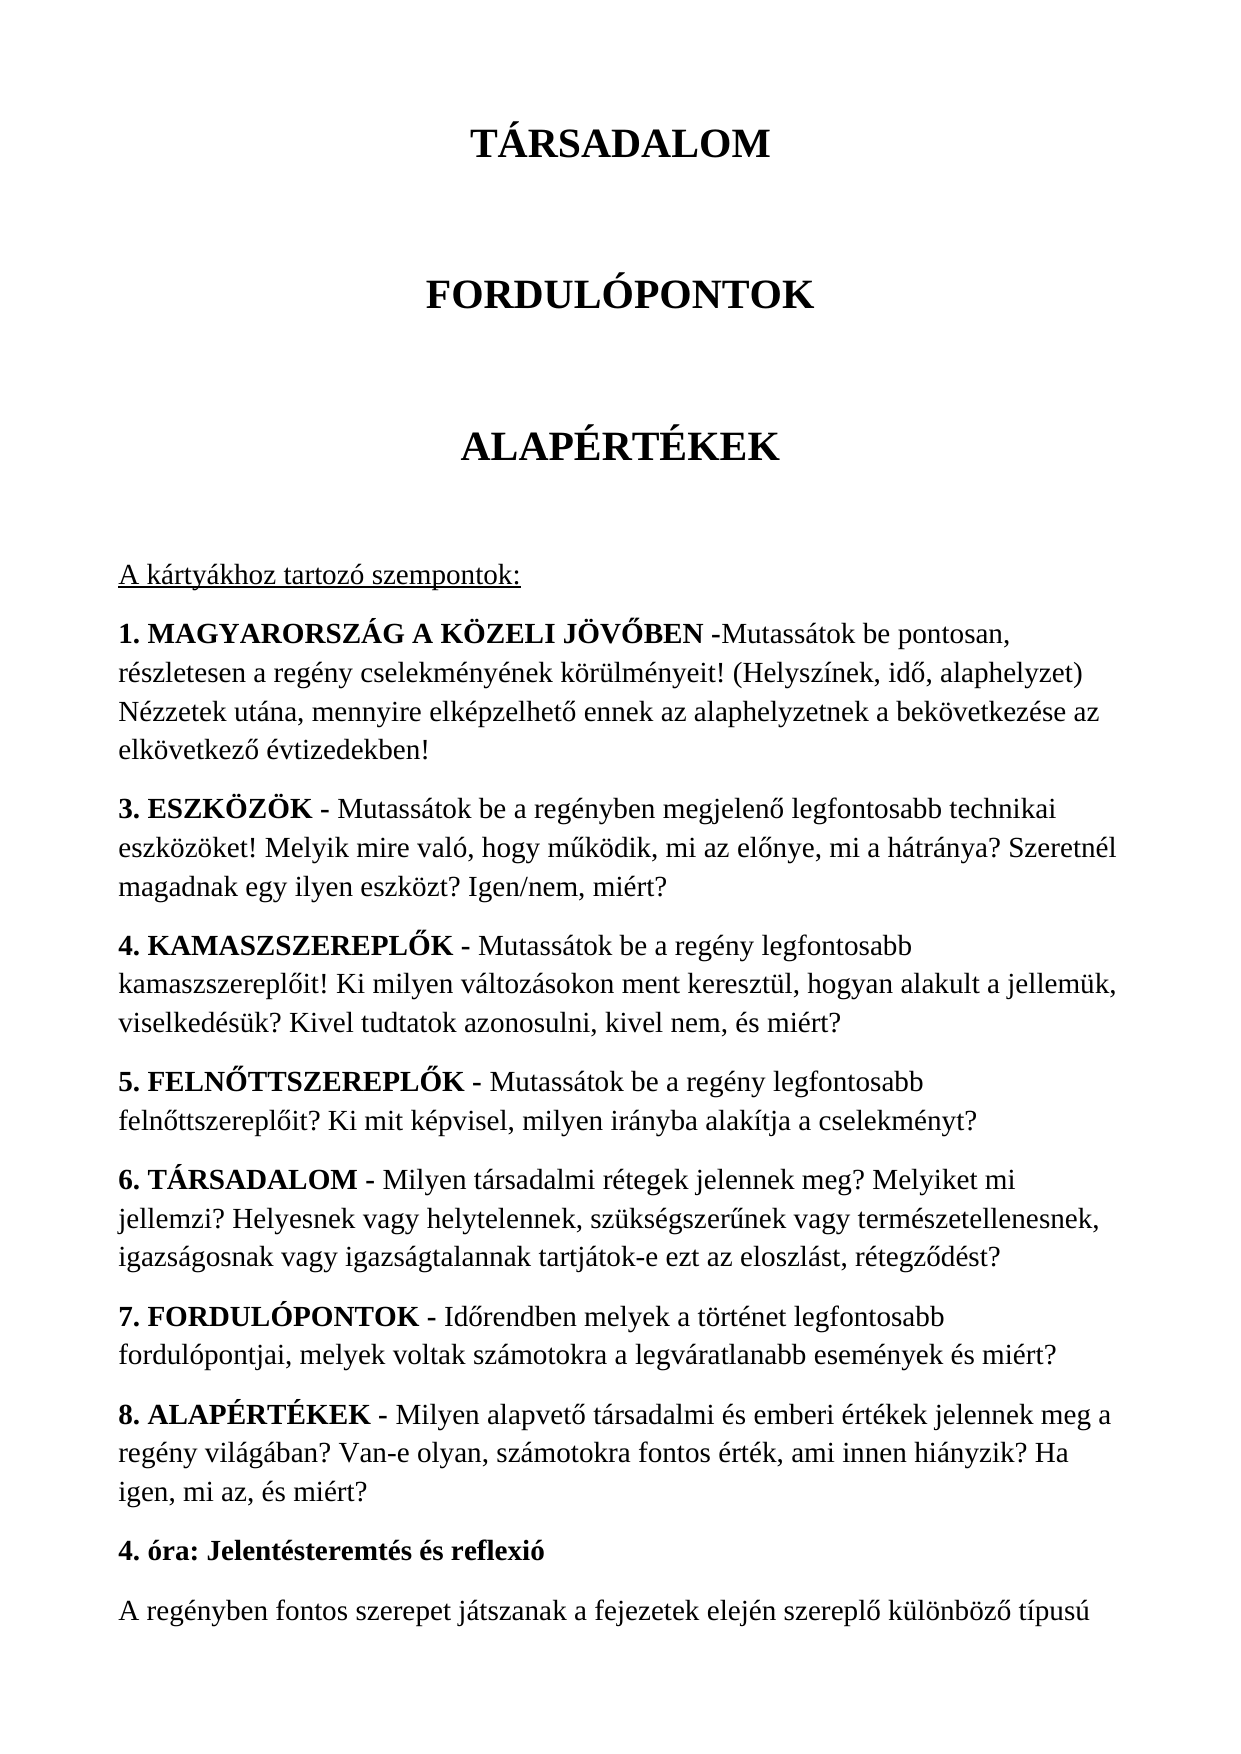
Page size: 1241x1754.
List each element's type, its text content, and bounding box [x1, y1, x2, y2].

text A regényben fontos szerepet játszanak a fejezetek elején szereplő különböző típusú [118, 1593, 1122, 1626]
text TÁRSADALOM [118, 118, 1122, 166]
text FORDULÓPONTOK [118, 270, 1122, 318]
text 7. FORDULÓPONTOK - Időrendben melyek a történet legfontosabb fordulópontjai, melyek voltak számotokra a legváratlanabb események és miért? [118, 1299, 1122, 1371]
text 3. ESZKÖZÖK - Mutassátok be a regényben megjelenő legfontosabb technikai eszközöket! Melyik mire való, hogy működik, mi az előnye, mi a hátránya? Szeretnél magadnak egy ilyen eszközt? Igen/nem, miért? [118, 792, 1122, 902]
text 4. óra: Jelentésteremtés és reflexió [118, 1533, 1122, 1567]
text 6. TÁRSADALOM - Milyen társadalmi rétegek jelennek meg? Melyiket mi jellemzi? Helyesnek vagy helytelennek, szükségszerűnek vagy természetellenesnek, igazságosnak vagy igazságtalannak tartjátok-e ezt az eloszlást, rétegződést? [118, 1162, 1122, 1273]
text ALAPÉRTÉKEK [118, 422, 1122, 470]
text 8. ALAPÉRTÉKEK - Milyen alapvető társadalmi és emberi értékek jelennek meg a regény világában? Van-e olyan, számotokra fontos érték, ami innen hiányzik? Ha igen, mi az, és miért? [118, 1397, 1122, 1507]
text A kártyákhoz tartozó szempontok: [118, 557, 1122, 591]
text 1. MAGYARORSZÁG A KÖZELI JÖVŐBEN -Mutassátok be pontosan, részletesen a regény cselekményének körülményeit! (Helyszínek, idő, alaphelyzet) Nézzetek utána, mennyire elképzelhető ennek az alaphelyzetnek a bekövetkezése az elkövetkező évtizedekben! [118, 617, 1122, 766]
text 5. FELNŐTTSZEREPLŐK - Mutassátok be a regény legfontosabb felnőttszereplőit? Ki mit képvisel, milyen irányba alakítja a cselekményt? [118, 1064, 1122, 1137]
text 4. KAMASZSZEREPLŐK - Mutassátok be a regény legfontosabb kamaszszereplőit! Ki milyen változásokon ment keresztül, hogyan alakult a jellemük, viselkedésük? Kivel tudtatok azonosulni, kivel nem, és miért? [118, 928, 1122, 1039]
